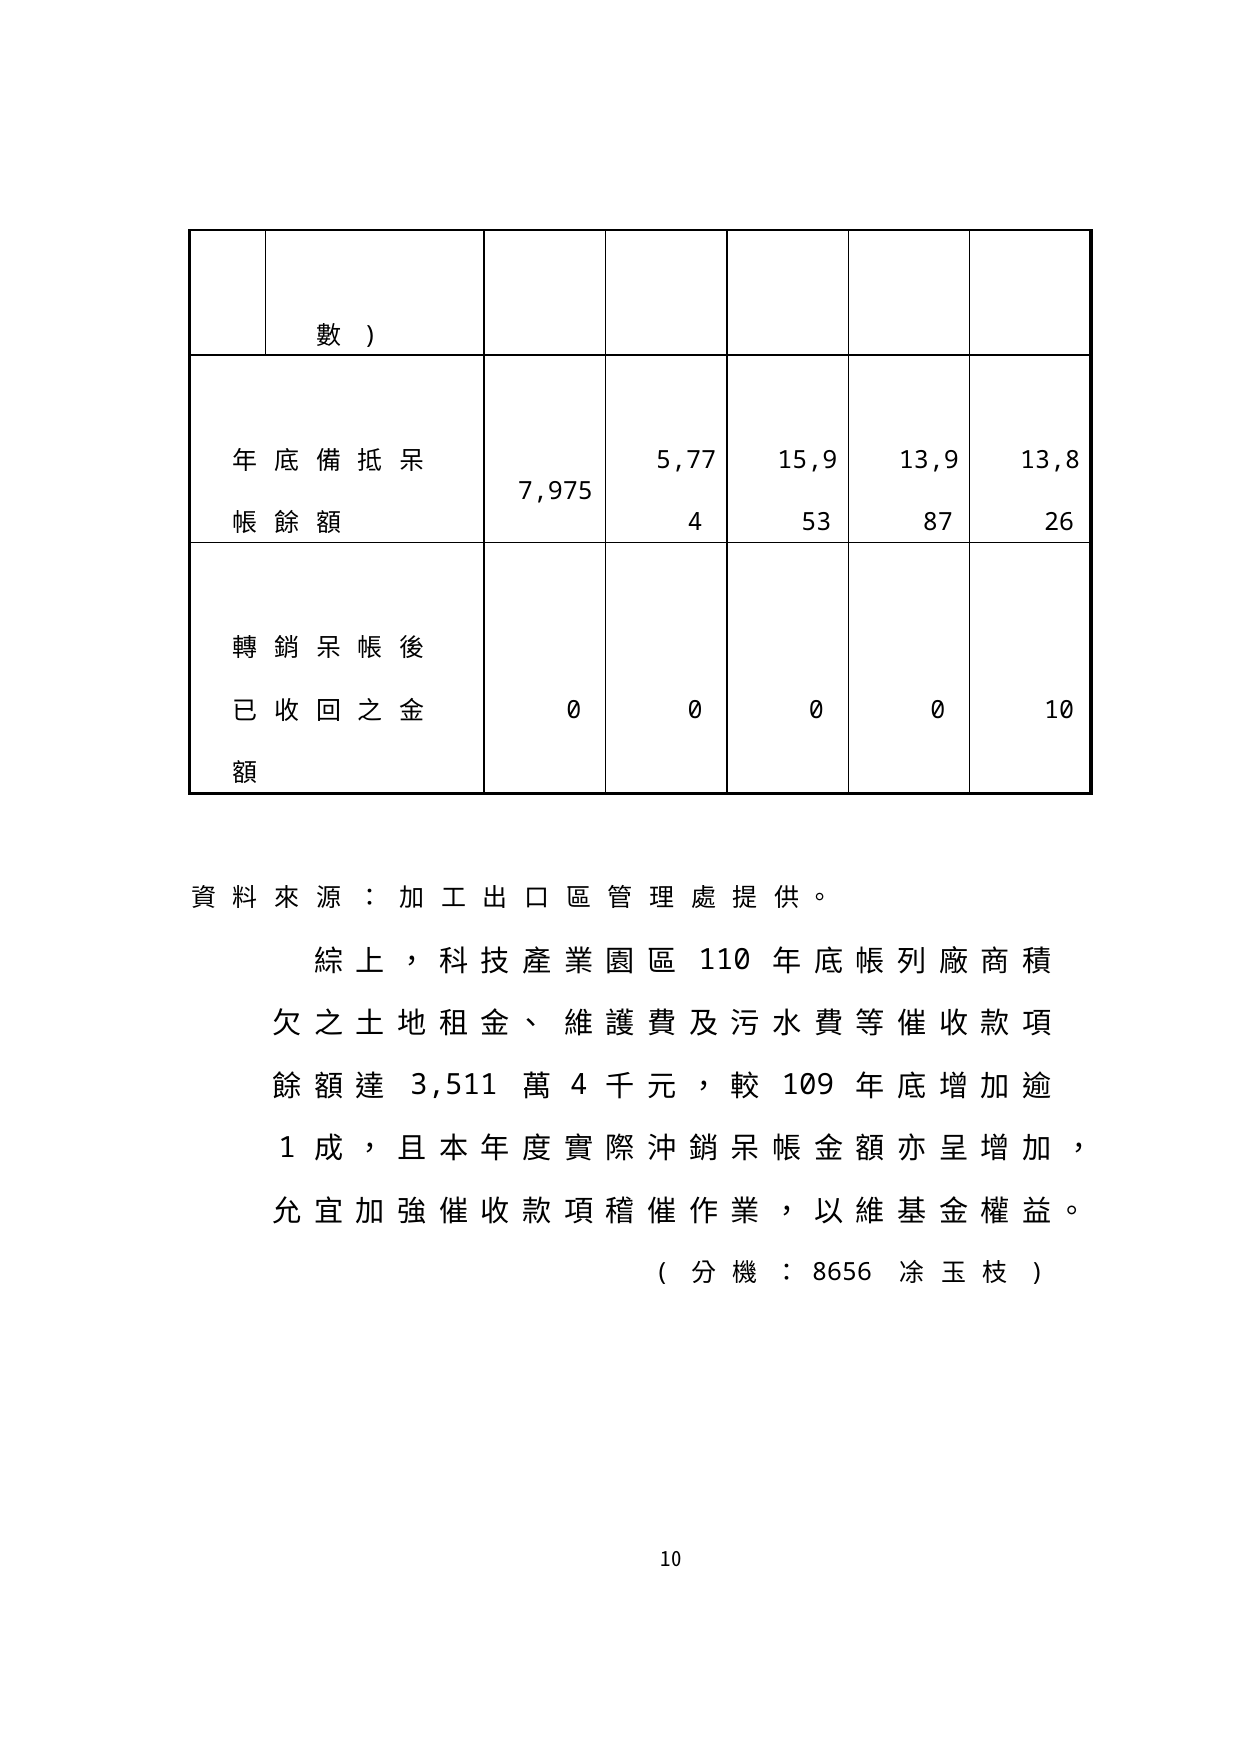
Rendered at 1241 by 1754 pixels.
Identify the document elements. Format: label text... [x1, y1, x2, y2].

table_cell [191, 231, 265, 354]
table_cell 13,826 [970, 356, 1089, 542]
text (分機：8656 凃玉枝) [183, 1229, 1058, 1292]
table_cell 15,953 [728, 356, 848, 542]
table_cell 5,774 [606, 356, 726, 542]
text 資料來源：加工出口區管理處提供。 [183, 854, 1058, 917]
table_cell [728, 231, 848, 354]
table_cell 0 [606, 543, 726, 792]
table_cell 轉銷呆帳後已收回之金額 [191, 543, 483, 792]
table_cell 數) [266, 231, 483, 354]
table_cell 10 [970, 543, 1089, 792]
table_cell 年底備抵呆帳餘額 [191, 356, 483, 542]
table_cell 0 [728, 543, 848, 792]
table_cell [849, 231, 969, 354]
table_cell 7,975 [485, 356, 605, 542]
table_cell [970, 231, 1089, 354]
text 綜上，科技產業園區110年底帳列廠商積欠之土地租金、維護費及污水費等催收款項餘額達3,511萬4千元，較109年底增加逾1成，且本年度實際沖銷呆帳金額亦呈增加，允宜加強催收款項稽催作業，以維基金權益。 [242, 917, 1058, 1229]
table_cell [606, 231, 726, 354]
table_cell 13,987 [849, 356, 969, 542]
table_cell 0 [849, 543, 969, 792]
table_cell 0 [485, 543, 605, 792]
table_cell [485, 231, 605, 354]
